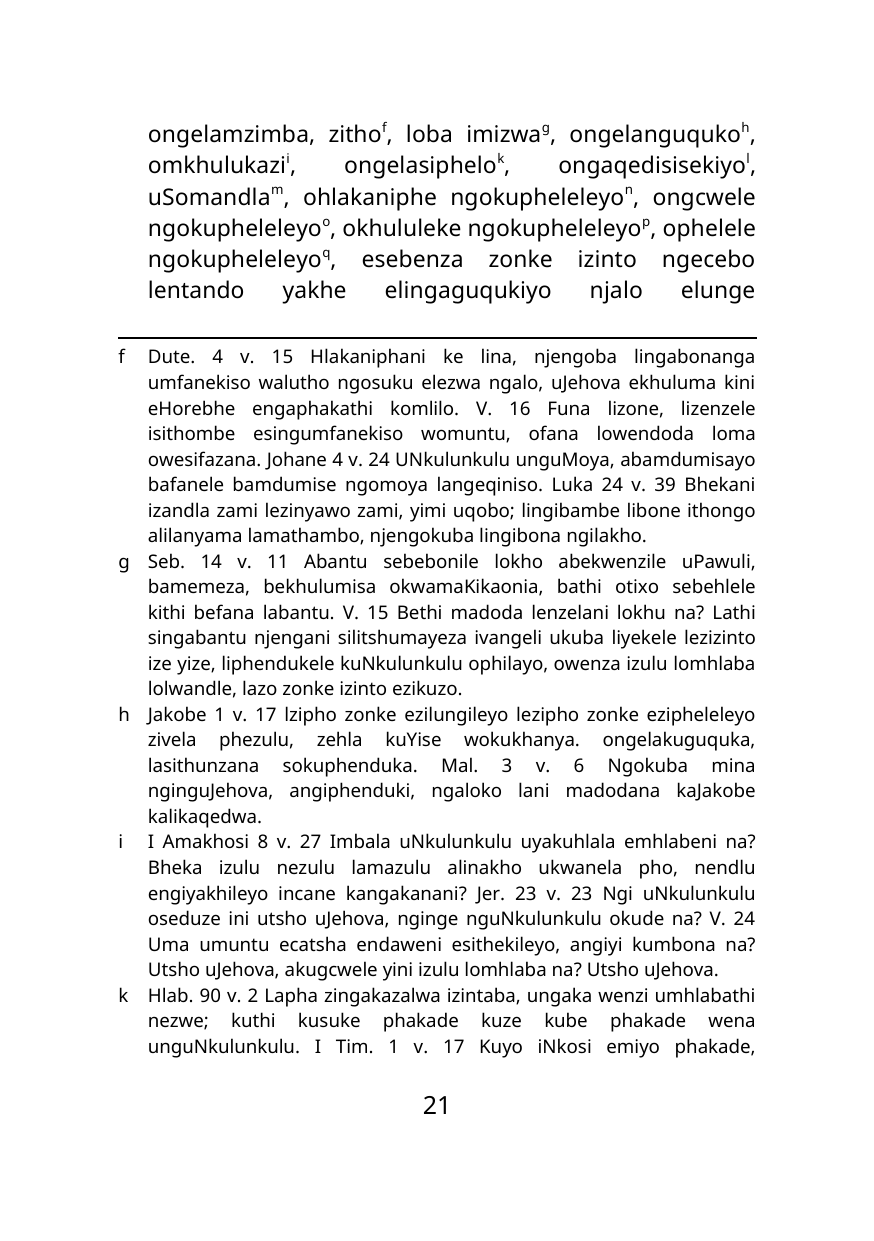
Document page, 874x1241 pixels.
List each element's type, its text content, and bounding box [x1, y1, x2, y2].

list Ukhona munye kuphela uNkulunkulu ophilayo loweqiniso, ongelasiphelo kubukhona lekupheleleni, uMoya ocwengeke kakhulu, ongabonwayo, ongelamzimba, zitho, loba imizwa, ongelanguquko, omkhulukazi, ongelasiphelo, ongaqedisisekiyo, uSomandla, ohlakaniphe ngokupheleleyo, ongcwele ngokupheleleyo, okhululeke ngokupheleleyo, ophelele ngokupheleleyo, esebenza zonke izinto ngecebo lentando yakhe elingaguqukiyo njalo elunge ngokupheleleyo, esenzela olwakhe udumo; othanda ngokupheleleyo olomusa, olesihawu, obekezelayo, owande ukulunga leqiniso, exolela ububi, iziphambeko lesono; umvuzi walabo abamdingisisayo; laphezu kwalokho eqonde nqo, esesabeka ekwahluleleni kwakhe, ezonda sonke isono, njalo engasoze ayekele olecala. [118, 118, 756, 306]
list Hlab. 90 v. 2 Lapha zingakazalwa izintaba, ungaka wenzi umhlabathi nezwe; kuthi kusuke phakade kuze kube phakade wena unguNkulunkulu. I Tim. 1 v. 17 Kuyo iNkosi emiyo phakade, [118, 982, 756, 1058]
list Jakobe 1 v. 17 lzipho zonke ezilungileyo lezipho zonke ezipheleleyo zivela phezulu, zehla kuYise wokukhanya. ongelakuguquka, lasithunzana sokuphenduka. Mal. 3 v. 6 Ngokuba mina nginguJehova, angiphenduki, ngaloko lani madodana kaJakobe kalikaqedwa. [118, 701, 756, 829]
list Dute. 4 v. 15 Hlakaniphani ke lina, njengoba lingabonanga umfanekiso walutho ngosuku elezwa ngalo, uJehova ekhuluma kini eHorebhe engaphakathi komlilo. V. 16 Funa lizone, lizenzele isithombe esingumfanekiso womuntu, ofana lowendoda loma owesifazana. Johane 4 v. 24 UNkulunkulu unguMoya, abamdumisayo bafanele bamdumise ngomoya langeqiniso. Luka 24 v. 39 Bhekani izandla zami lezinyawo zami, yimi uqobo; lingibambe libone ithongo alilanyama lamathambo, njengokuba lingibona ngilakho. [118, 344, 756, 548]
list Seb. 14 v. 11 Abantu sebebonile lokho abekwenzile uPawuli, bamemeza, bekhulumisa okwamaKikaonia, bathi otixo sebehlele kithi befana labantu. V. 15 Bethi madoda lenzelani lokhu na? Lathi singabantu njengani silitshumayeza ivangeli ukuba liyekele lezizinto ize yize, liphendukele kuNkulunkulu ophilayo, owenza izulu lomhlaba lolwandle, lazo zonke izinto ezikuzo. [118, 548, 756, 701]
list I Amakhosi 8 v. 27 Imbala uNkulunkulu uyakuhlala emhlabeni na? Bheka izulu nezulu lamazulu alinakho ukwanela pho, nendlu engiyakhileyo incane kangakanani? Jer. 23 v. 23 Ngi uNkulunkulu oseduze ini utsho uJehova, nginge nguNkulunkulu okude na? V. 24 Uma umuntu ecatsha endaweni esithekileyo, angiyi kumbona na? Utsho uJehova, akugcwele yini izulu lomhlaba na? Utsho uJehova. [118, 829, 756, 982]
